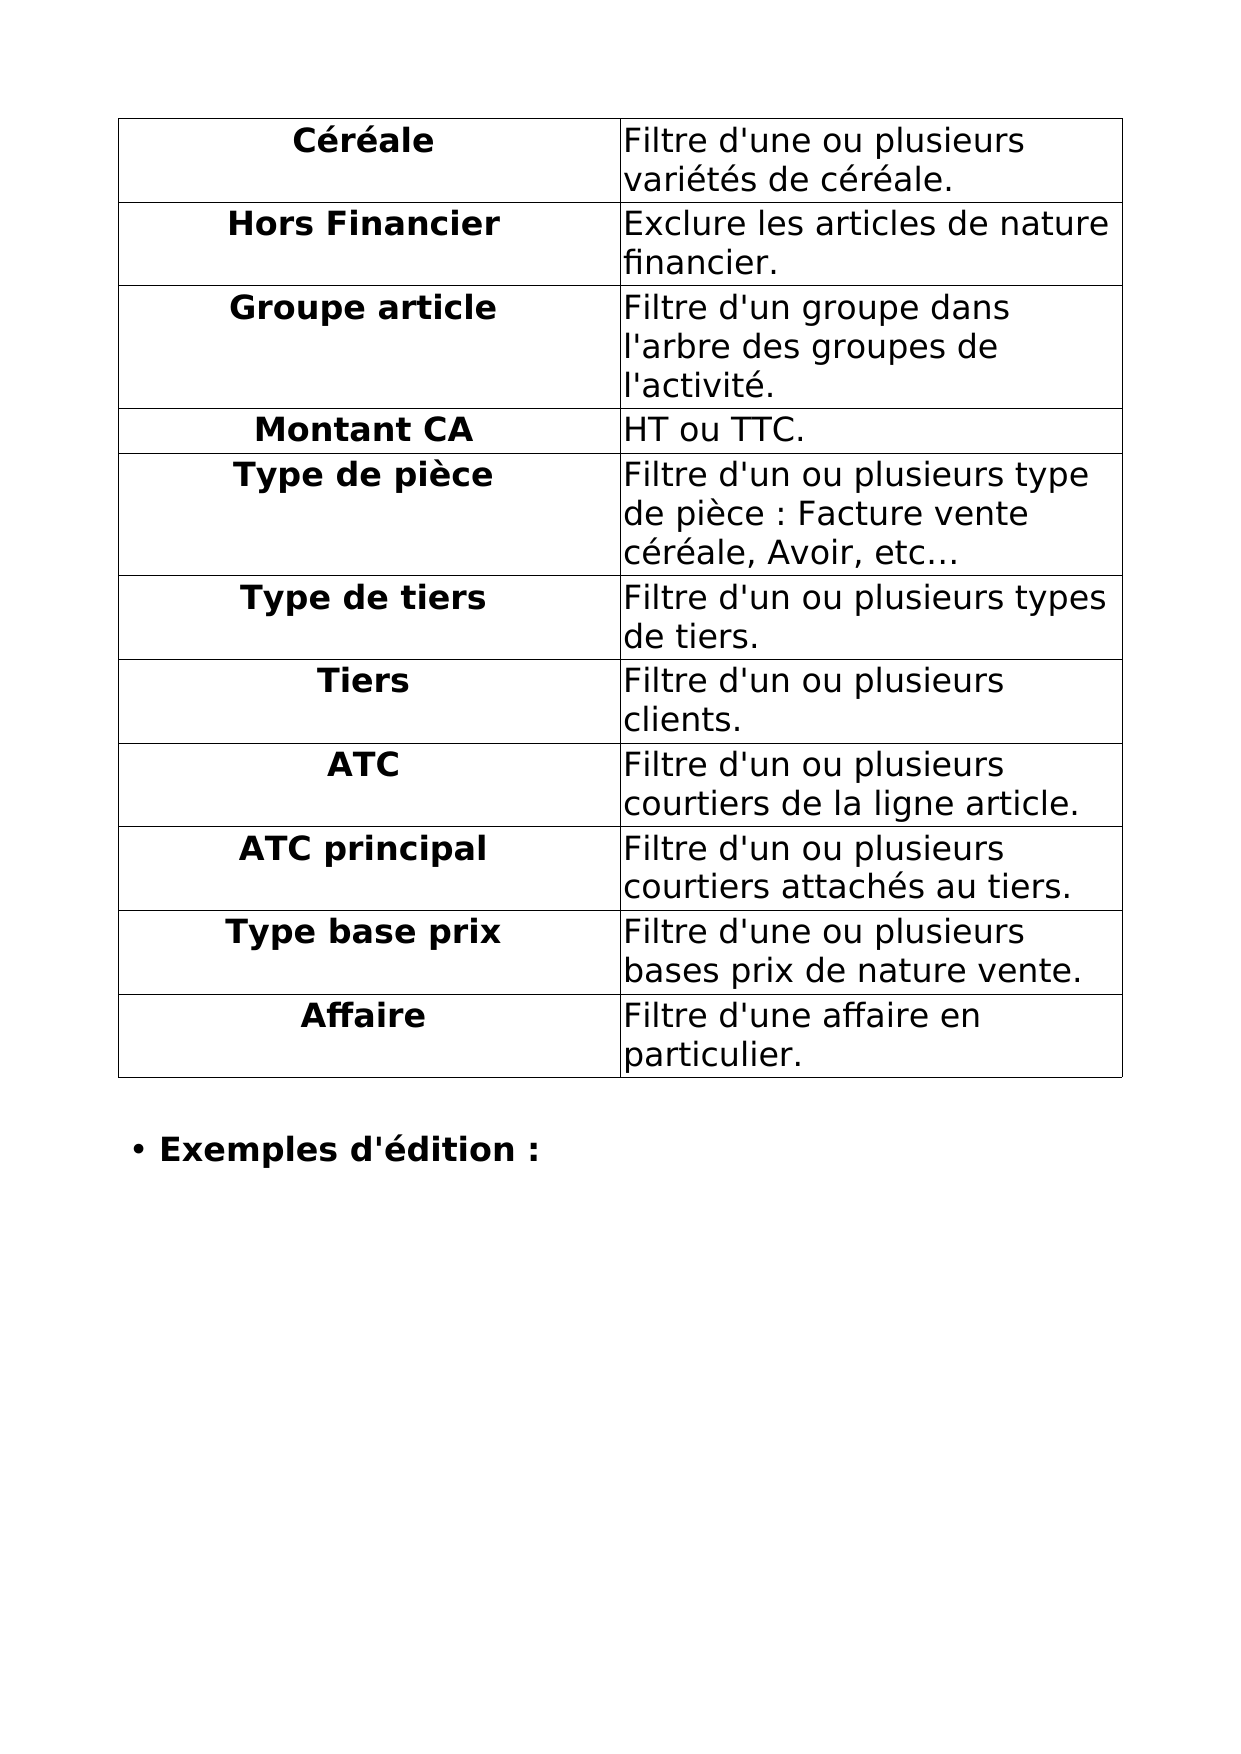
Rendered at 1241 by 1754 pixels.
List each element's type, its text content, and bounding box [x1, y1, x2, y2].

table_cell Céréale [119, 119, 620, 202]
table_cell Exclure les articles de nature financier. [621, 203, 1122, 285]
table_cell Hors Financier [119, 203, 620, 285]
table_cell Tiers [119, 660, 620, 742]
table_cell Type base prix [119, 911, 620, 993]
table_cell Filtre d'un ou plusieurs clients. [621, 660, 1122, 742]
table_cell Montant CA [119, 409, 620, 453]
table_cell Filtre d'un groupe dans l'arbre des groupes de l'activité. [621, 286, 1122, 408]
table_cell Filtre d'un ou plusieurs types de tiers. [621, 576, 1122, 659]
text • Exemples d'édition : [118, 1092, 1122, 1247]
table_cell Filtre d'une ou plusieurs variétés de céréale. [621, 119, 1122, 202]
table_cell Affaire [119, 995, 620, 1077]
table_cell HT ou TTC. [621, 409, 1122, 453]
table_cell Type de pièce [119, 454, 620, 575]
table_cell Groupe article [119, 286, 620, 408]
table_cell Filtre d'un ou plusieurs courtiers de la ligne article. [621, 744, 1122, 826]
table_cell Filtre d'une affaire en particulier. [621, 995, 1122, 1077]
table_cell Type de tiers [119, 576, 620, 659]
table_cell ATC [119, 744, 620, 826]
table_cell Filtre d'une ou plusieurs bases prix de nature vente. [621, 911, 1122, 993]
table_cell Filtre d'un ou plusieurs courtiers attachés au tiers. [621, 827, 1122, 910]
table_cell ATC principal [119, 827, 620, 910]
table_cell Filtre d'un ou plusieurs type de pièce : Facture vente céréale, Avoir, etc… [621, 454, 1122, 575]
